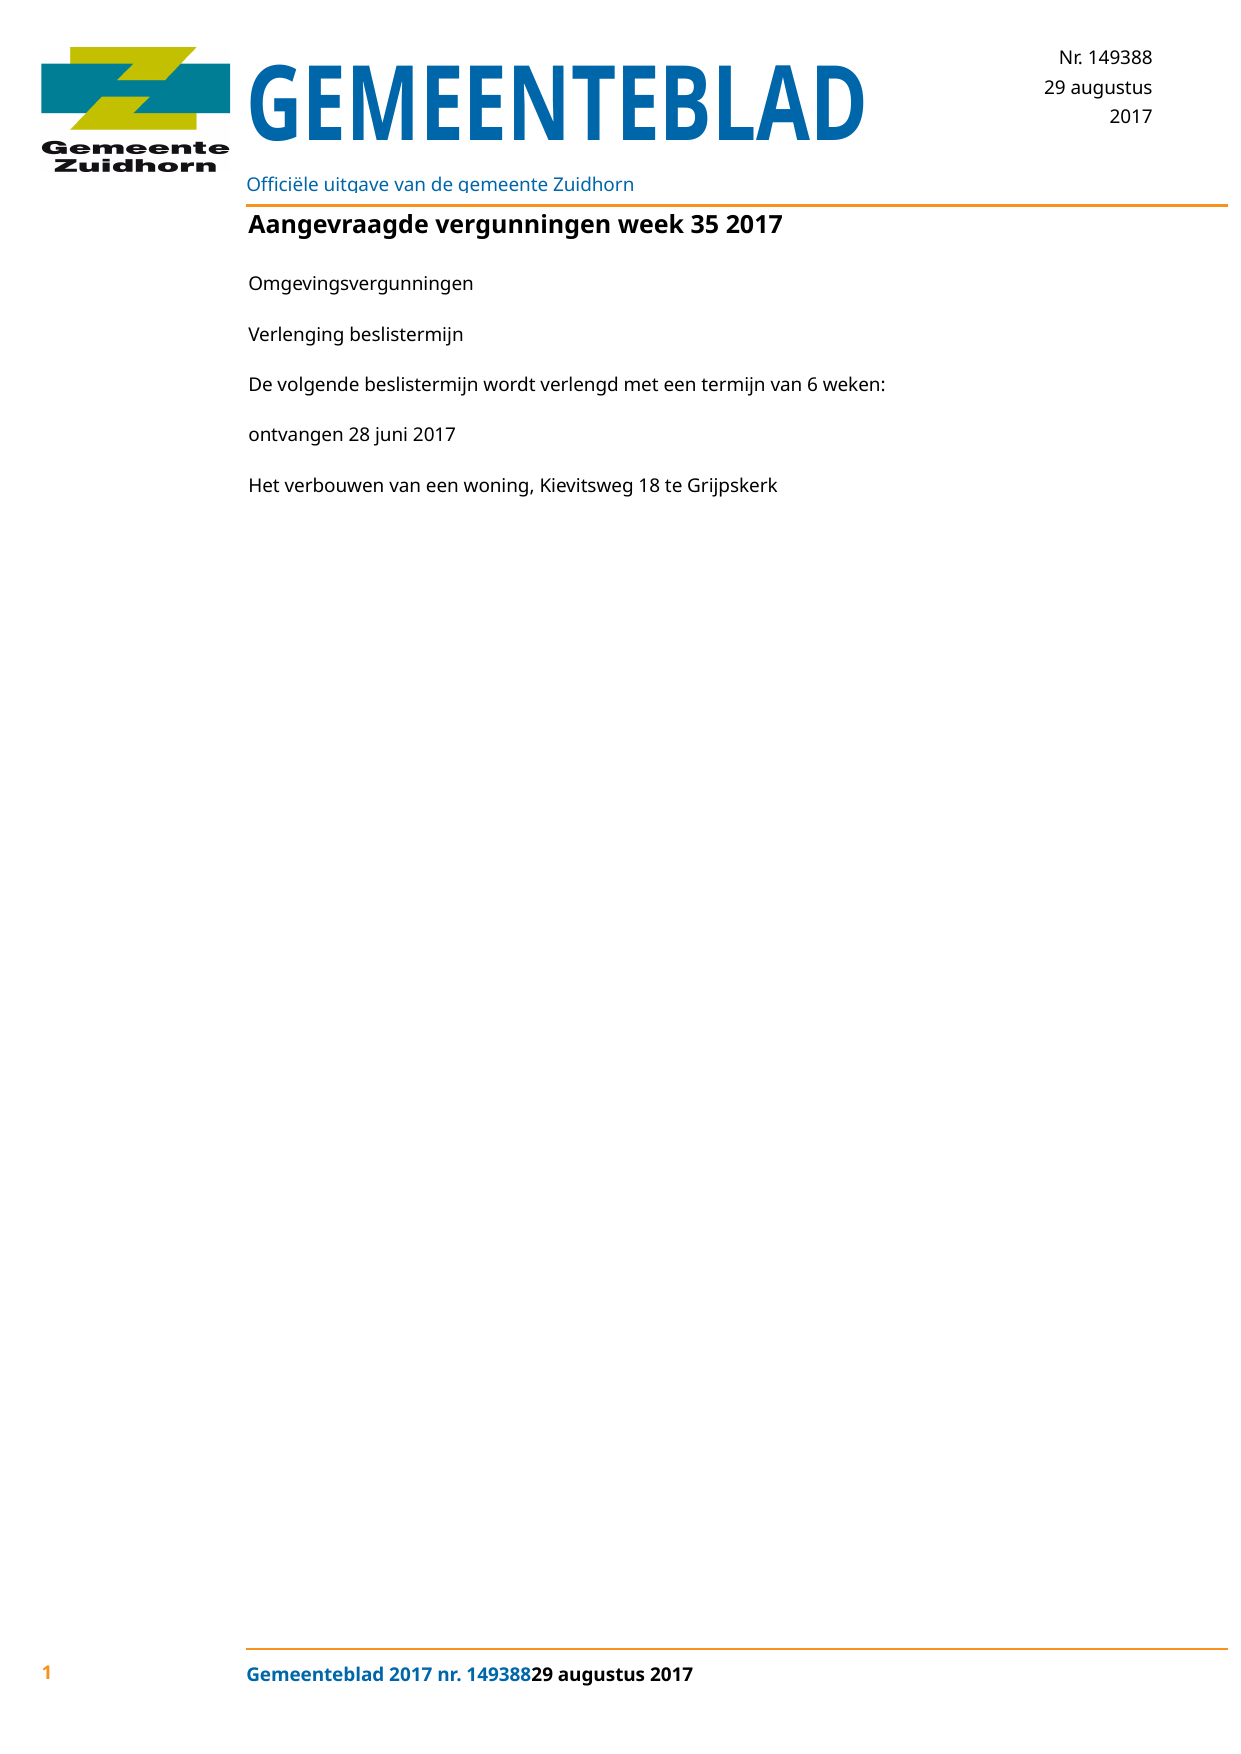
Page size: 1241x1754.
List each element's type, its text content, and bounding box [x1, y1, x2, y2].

text ontvangen 28 juni 2017 [248, 422, 1152, 447]
text Omgevingsvergunningen [248, 270, 1152, 296]
text Aangevraagde vergunningen week 35 2017 [248, 207, 1152, 241]
picture [41, 47, 231, 172]
text Verlenging beslistermijn [248, 321, 1152, 346]
text Het verbouwen van een woning, Kievitsweg 18 te Grijpskerk [248, 472, 1152, 498]
text De volgende beslistermijn wordt verlengd met een termijn van 6 weken: [248, 371, 1152, 397]
